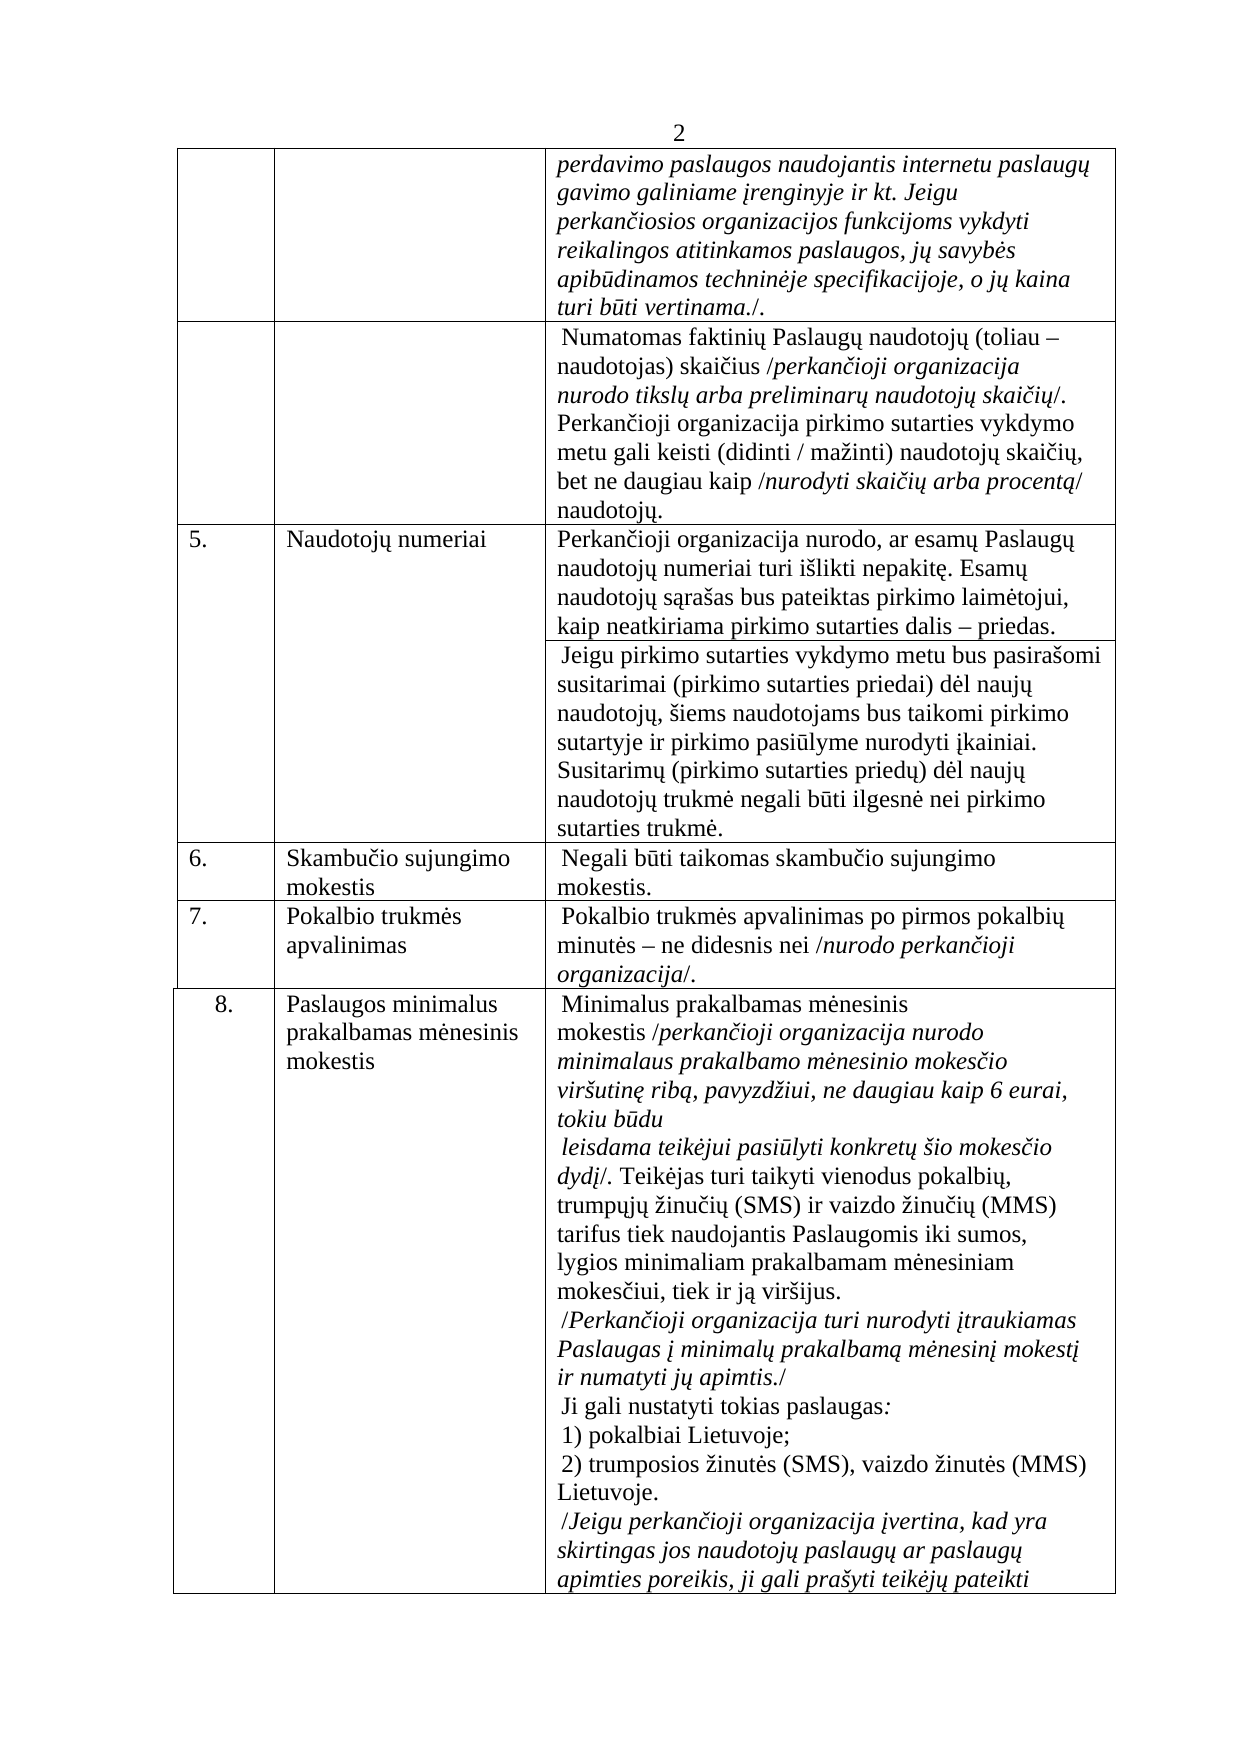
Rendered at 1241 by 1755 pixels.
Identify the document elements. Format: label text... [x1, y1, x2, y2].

table_cell [174, 1133, 274, 1592]
table_cell Minimalus prakalbamas mėnesinis mokestis /perkančioji organizacija nurodo minimalaus prakalbamo mėnesinio mokesčio viršutinę ribą, pavyzdžiui, ne daugiau kaip 6 eurai, tokiu būdu [546, 989, 1115, 1132]
table_cell perdavimo paslaugos naudojantis internetu paslaugų gavimo galiniame įrenginyje ir kt. Jeigu perkančiosios organizacijos funkcijoms vykdyti reikalingos atitinkamos paslaugos, jų savybės apibūdinamos techninėje specifikacijoje, o jų kaina turi būti vertinama./. [546, 149, 1115, 321]
table_cell Naudotojų numeriai [275, 525, 545, 842]
table_cell Pokalbio trukmės apvalinimas [275, 901, 545, 988]
table_cell 6. [178, 843, 274, 900]
table_cell Perkančioji organizacija nurodo, ar esamų Paslaugų naudotojų numeriai turi išlikti nepakitę. Esamų naudotojų sąrašas bus pateiktas pirkimo laimėtojui, kaip neatkiriama pirkimo sutarties dalis – priedas. [546, 525, 1115, 639]
table_cell Pokalbio trukmės apvalinimas po pirmos pokalbių minutės – ne didesnis nei /nurodo perkančioji organizacija/. [546, 901, 1115, 988]
table_cell Jeigu pirkimo sutarties vykdymo metu bus pasirašomi susitarimai (pirkimo sutarties priedai) dėl naujų naudotojų, šiems naudotojams bus taikomi pirkimo sutartyje ir pirkimo pasiūlyme nurodyti įkainiai. Susitarimų (pirkimo sutarties priedų) dėl naujų naudotojų trukmė negali būti ilgesnė nei pirkimo sutarties trukmė. [546, 641, 1115, 842]
table_cell [275, 1133, 545, 1592]
table_cell [275, 322, 545, 523]
table_cell 5. [178, 525, 274, 842]
table_cell Skambučio sujungimo mokestis [275, 843, 545, 900]
table_cell [275, 149, 545, 321]
table_cell Paslaugos minimalus prakalbamas mėnesinis mokestis [275, 989, 545, 1132]
table_cell leisdama teikėjui pasiūlyti konkretų šio mokesčio dydį/. Teikėjas turi taikyti vienodus pokalbių, trumpųjų žinučių (SMS) ir vaizdo žinučių (MMS) tarifus tiek naudojantis Paslaugomis iki sumos, lygios minimaliam prakalbamam mėnesiniam mokesčiui, tiek ir ją viršijus. /Perkančioji organizacija turi nurodyti įtraukiamas Paslaugas į minimalų prakalbamą mėnesinį mokestį ir numatyti jų apimtis./ Ji gali nustatyti tokias paslaugas: 1) pokalbiai Lietuvoje; 2) trumposios žinutės (SMS), vaizdo žinutės (MMS) Lietuvoje. /Jeigu perkančioji organizacija įvertina, kad yra skirtingas jos naudotojų paslaugų ar paslaugų apimties poreikis, ji gali prašyti teikėjų pateikti [546, 1133, 1115, 1592]
table_cell [174, 989, 203, 1132]
table_cell [178, 149, 274, 321]
table_cell Numatomas faktinių Paslaugų naudotojų (toliau – naudotojas) skaičius /perkančioji organizacija nurodo tikslų arba preliminarų naudotojų skaičių/. Perkančioji organizacija pirkimo sutarties vykdymo metu gali keisti (didinti / mažinti) naudotojų skaičių, bet ne daugiau kaip /nurodyti skaičių arba procentą/ naudotojų. [546, 322, 1115, 523]
table_cell [178, 322, 274, 523]
table_cell 7. [178, 901, 274, 988]
table_cell 8. [203, 989, 274, 1132]
table_cell Negali būti taikomas skambučio sujungimo mokestis. [546, 843, 1115, 900]
